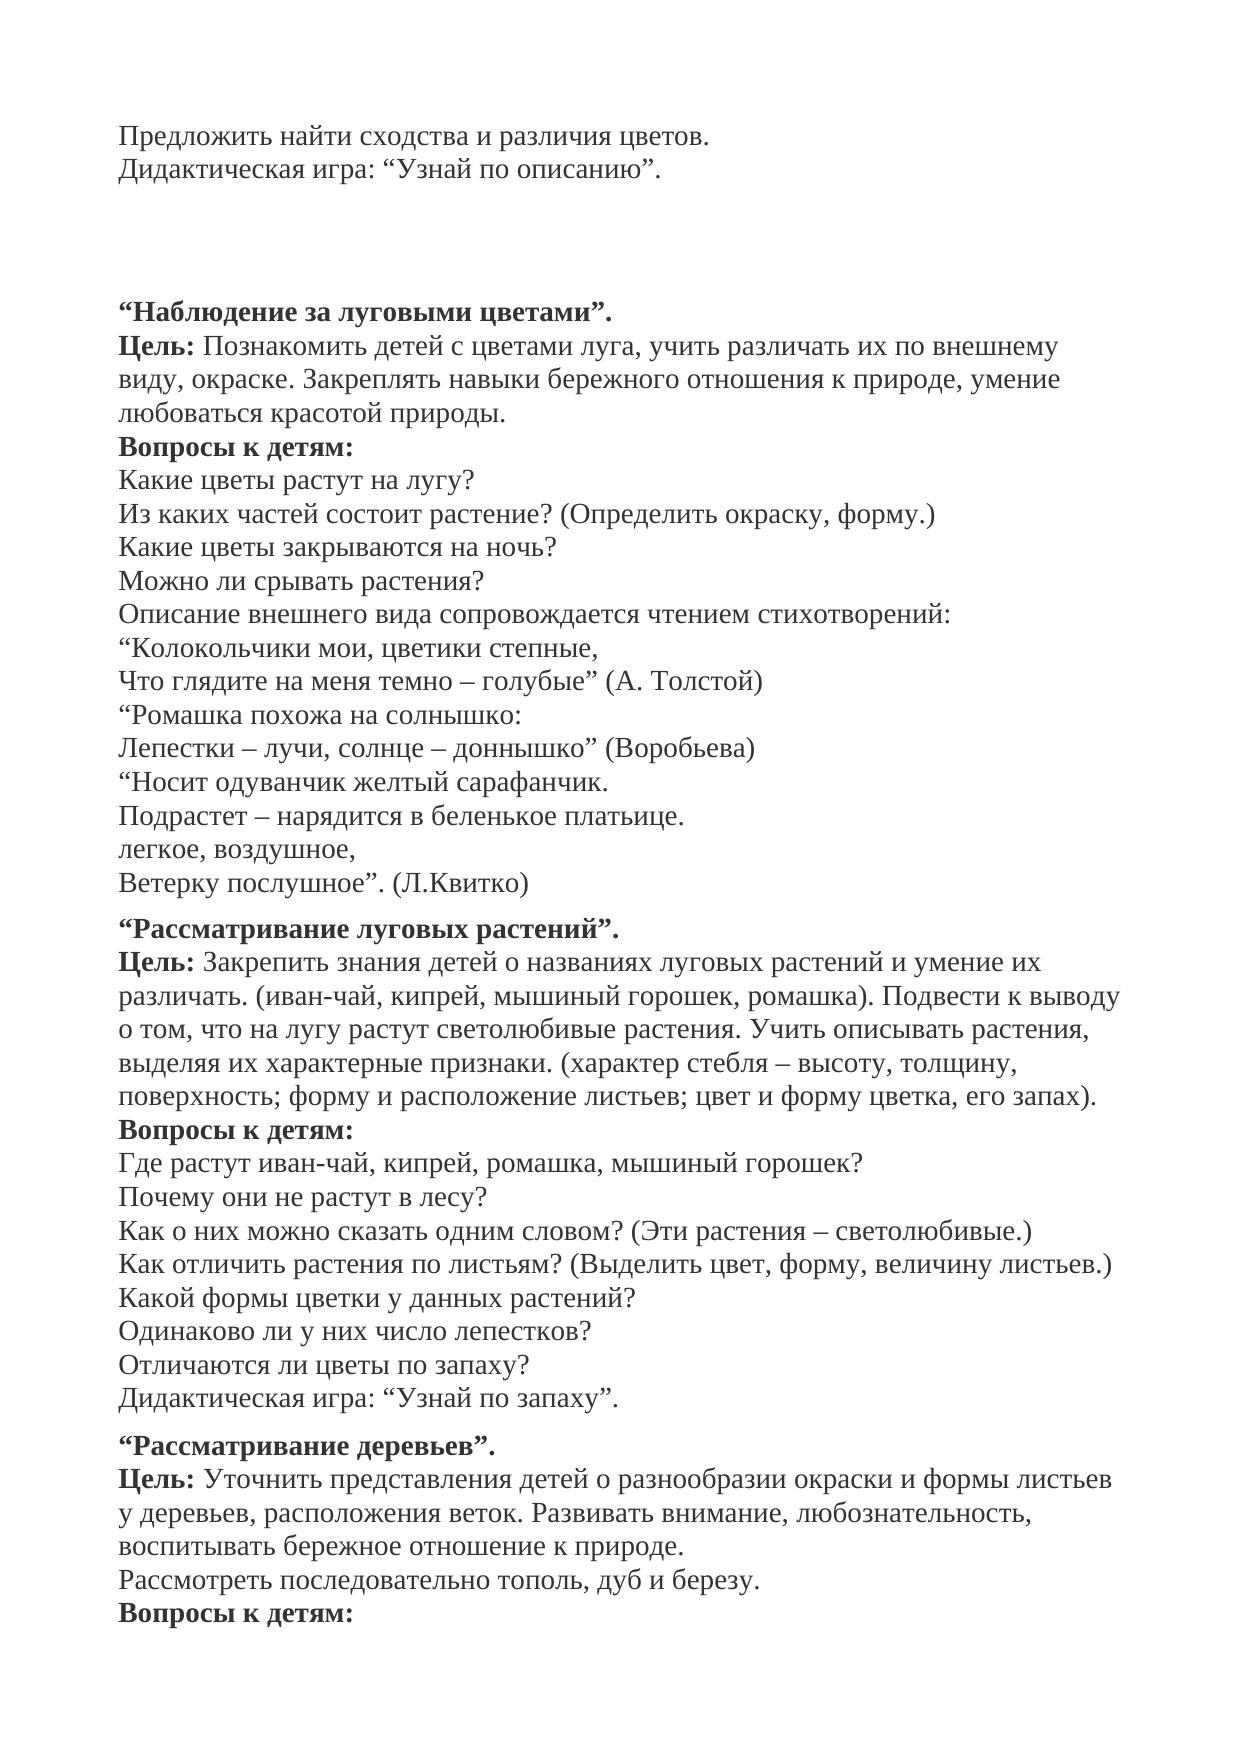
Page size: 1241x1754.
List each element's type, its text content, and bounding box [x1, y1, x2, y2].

text Вопросы к детям: [118, 1112, 1122, 1146]
text Цель: Уточнить представления детей о разнообразии окраски и формы листьев у деревьев, расположения веток. Развивать внимание, любознательность, воспитывать бережное отношение к природе. [118, 1461, 1122, 1562]
text “Наблюдение за луговыми цветами”. [118, 294, 1122, 328]
text Вопросы к детям: [118, 1596, 1122, 1629]
text Цель: Познакомить детей с цветами луга, учить различать их по внешнему виду, окраске. Закреплять навыки бережного отношения к природе, умение любоваться красотой природы. [118, 328, 1122, 429]
text “Носит одуванчик желтый сарафанчик. Подрастет – нарядится в беленькое платьице. легкое, воздушное, Ветерку послушное”. (Л.Квитко) [118, 764, 1122, 898]
text Цель: Закрепить знания детей о названиях луговых растений и умение их различать. (иван-чай, кипрей, мышиный горошек, ромашка). Подвести к выводу о том, что на лугу растут светолюбивые растения. Учить описывать растения, выделяя их характерные признаки. (характер стебля – высоту, толщину, поверхность; форму и расположение листьев; цвет и форму цветка, его запах). [118, 944, 1122, 1112]
text Вопросы к детям: [118, 429, 1122, 462]
text “Колокольчики мои, цветики степные, Что глядите на меня темно – голубые” (А. Толстой) [118, 630, 1122, 697]
text Предложить найти сходства и различия цветов. Дидактическая игра: “Узнай по описанию”. [118, 118, 1122, 185]
text “Рассматривание луговых растений”. [118, 911, 1122, 944]
text Дидактическая игра: “Узнай по запаху”. [118, 1380, 1122, 1414]
text Где растут иван-чай, кипрей, ромашка, мышиный горошек? Почему они не растут в лесу? Как о них можно сказать одним словом? (Эти растения – светолюбивые.) Как отличить растения по листьям? (Выделить цвет, форму, величину листьев.) Какой формы цветки у данных растений? Одинаково ли у них число лепестков? Отличаются ли цветы по запаху? [118, 1146, 1122, 1380]
text Рассмотреть последовательно тополь, дуб и березу. [118, 1562, 1122, 1596]
text Какие цветы растут на лугу? Из каких частей состоит растение? (Определить окраску, форму.) Какие цветы закрываются на ночь? Можно ли срывать растения? [118, 462, 1122, 596]
text “Ромашка похожа на солнышко: Лепестки – лучи, солнце – доннышко” (Воробьева) [118, 697, 1122, 764]
text Описание внешнего вида сопровождается чтением стихотворений: [118, 596, 1122, 630]
text “Рассматривание деревьев”. [118, 1428, 1122, 1461]
